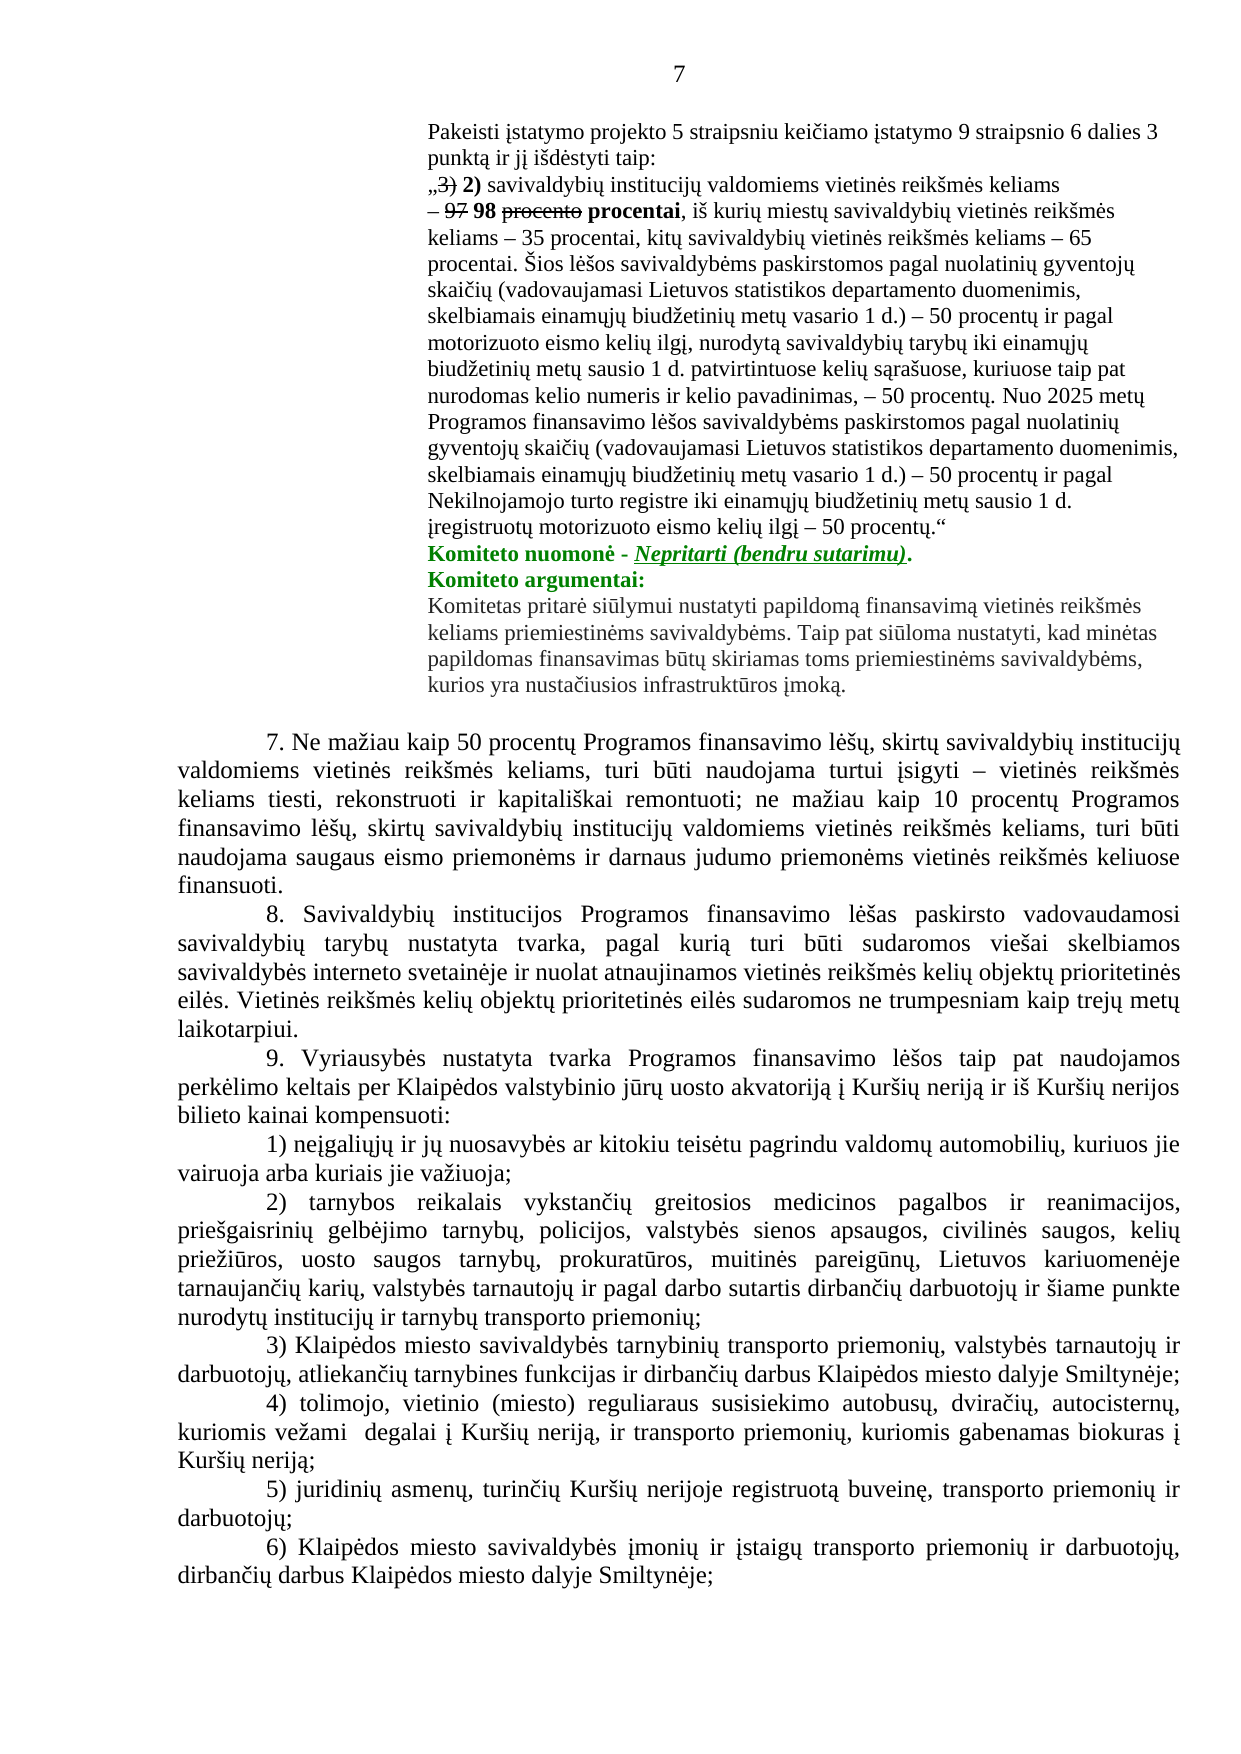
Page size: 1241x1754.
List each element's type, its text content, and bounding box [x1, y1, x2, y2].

text 2) tarnybos reikalais vykstančių greitosios medicinos pagalbos ir reanimacijos, priešgaisrinių gelbėjimo tarnybų, policijos, valstybės sienos apsaugos, civilinės saugos, kelių priežiūros, uosto saugos tarnybų, prokuratūros, muitinės pareigūnų, Lietuvos kariuomenėje tarnaujančių karių, valstybės tarnautojų ir pagal darbo sutartis dirbančių darbuotojų ir šiame punkte nurodytų institucijų ir tarnybų transporto priemonių; [177, 1187, 1181, 1330]
text 9. Vyriausybės nustatyta tvarka Programos finansavimo lėšos taip pat naudojamos perkėlimo keltais per Klaipėdos valstybinio jūrų uosto akvatoriją į Kuršių neriją ir iš Kuršių nerijos bilieto kainai kompensuoti: [177, 1043, 1181, 1129]
text Komiteto nuomonė - Nepritarti (bendru sutarimu). [427, 540, 1181, 566]
text Pakeisti įstatymo projekto 5 straipsniu keičiamo įstatymo 9 straipsnio 6 dalies 3 punktą ir jį išdėstyti taip: [427, 118, 1181, 171]
text 8. Savivaldybių institucijos Programos finansavimo lėšas paskirsto vadovaudamosi savivaldybių tarybų nustatyta tvarka, pagal kurią turi būti sudaromos viešai skelbiamos savivaldybės interneto svetainėje ir nuolat atnaujinamos vietinės reikšmės kelių objektų prioritetinės eilės. Vietinės reikšmės kelių objektų prioritetinės eilės sudaromos ne trumpesniam kaip trejų metų laikotarpiui. [177, 899, 1181, 1043]
text Komiteto argumentai: [427, 566, 1181, 592]
text 5) juridinių asmenų, turinčių Kuršių nerijoje registruotą buveinę, transporto priemonių ir darbuotojų; [177, 1474, 1181, 1532]
text Komitetas pritarė siūlymui nustatyti papildomą finansavimą vietinės reikšmės keliams priemiestinėms savivaldybėms. Taip pat siūloma nustatyti, kad minėtas papildomas finansavimas būtų skiriamas toms priemiestinėms savivaldybėms, kurios yra nustačiusios infrastruktūros įmoką. [427, 592, 1181, 698]
text 4) tolimojo, vietinio (miesto) reguliaraus susisiekimo autobusų, dviračių, autocisternų, kuriomis vežami degalai į Kuršių neriją, ir transporto priemonių, kuriomis gabenamas biokuras į Kuršių neriją; [177, 1388, 1181, 1474]
text 6) Klaipėdos miesto savivaldybės įmonių ir įstaigų transporto priemonių ir darbuotojų, dirbančių darbus Klaipėdos miesto dalyje Smiltynėje; [177, 1532, 1181, 1589]
text 3) Klaipėdos miesto savivaldybės tarnybinių transporto priemonių, valstybės tarnautojų ir darbuotojų, atliekančių tarnybines funkcijas ir dirbančių darbus Klaipėdos miesto dalyje Smiltynėje; [177, 1330, 1181, 1388]
text 1) neįgaliųjų ir jų nuosavybės ar kitokiu teisėtu pagrindu valdomų automobilių, kuriuos jie vairuoja arba kuriais jie važiuoja; [177, 1129, 1181, 1187]
text „3) 2) savivaldybių institucijų valdomiems vietinės reikšmės keliams – 97 98 procento procentai, iš kurių miestų savivaldybių vietinės reikšmės keliams – 35 procentai, kitų savivaldybių vietinės reikšmės keliams – 65 procentai. Šios lėšos savivaldybėms paskirstomos pagal nuolatinių gyventojų skaičių (vadovaujamasi Lietuvos statistikos departamento duomenimis, skelbiamais einamųjų biudžetinių metų vasario 1 d.) – 50 procentų ir pagal motorizuoto eismo kelių ilgį, nurodytą savivaldybių tarybų iki einamųjų biudžetinių metų sausio 1 d. patvirtintuose kelių sąrašuose, kuriuose taip pat nurodomas kelio numeris ir kelio pavadinimas, – 50 procentų. Nuo 2025 metų Programos finansavimo lėšos savivaldybėms paskirstomos pagal nuolatinių gyventojų skaičių (vadovaujamasi Lietuvos statistikos departamento duomenimis, skelbiamais einamųjų biudžetinių metų vasario 1 d.) – 50 procentų ir pagal Nekilnojamojo turto registre iki einamųjų biudžetinių metų sausio 1 d. įregistruotų motorizuoto eismo kelių ilgį – 50 procentų.“ [427, 171, 1181, 540]
text 7. Ne mažiau kaip 50 procentų Programos finansavimo lėšų, skirtų savivaldybių institucijų valdomiems vietinės reikšmės keliams, turi būti naudojama turtui įsigyti – vietinės reikšmės keliams tiesti, rekonstruoti ir kapitališkai remontuoti; ne mažiau kaip 10 procentų Programos finansavimo lėšų, skirtų savivaldybių institucijų valdomiems vietinės reikšmės keliams, turi būti naudojama saugaus eismo priemonėms ir darnaus judumo priemonėms vietinės reikšmės keliuose finansuoti. [177, 727, 1181, 899]
